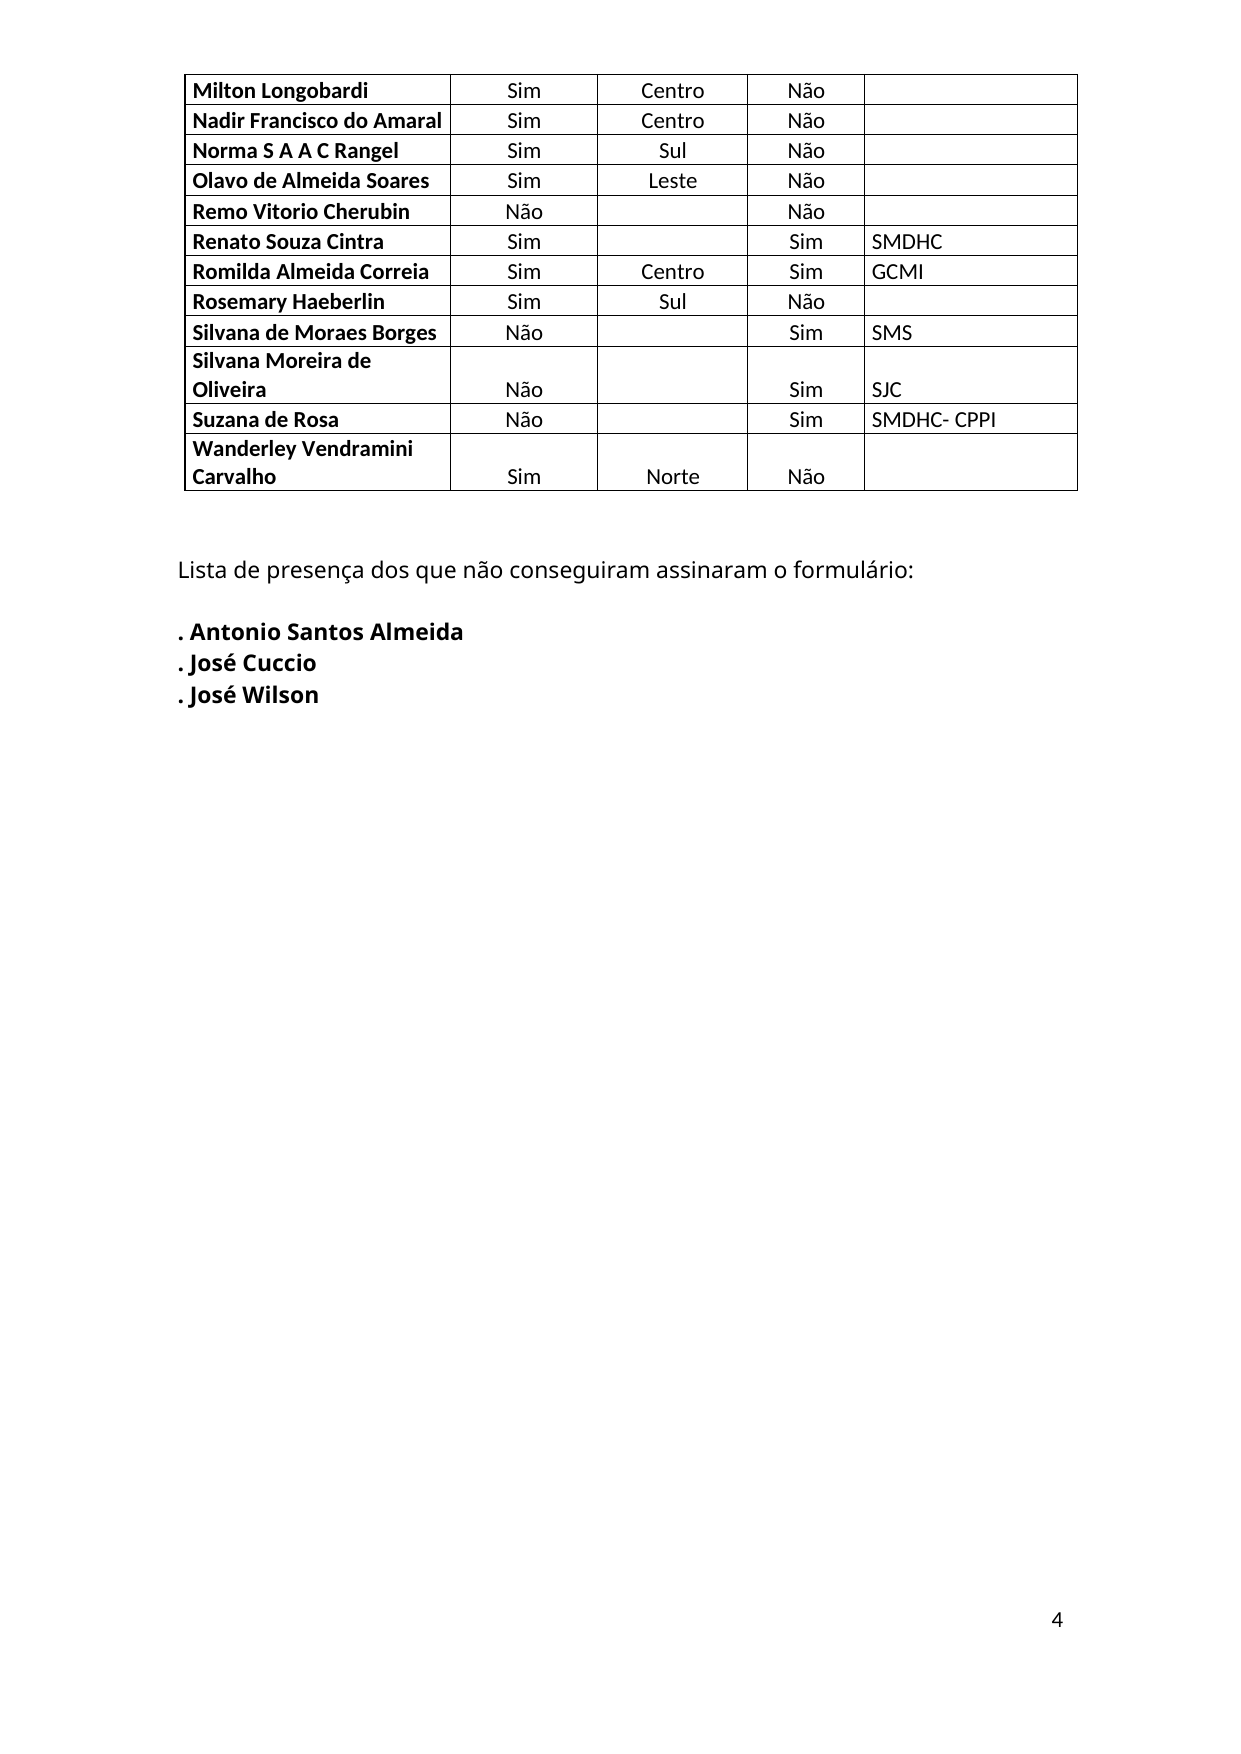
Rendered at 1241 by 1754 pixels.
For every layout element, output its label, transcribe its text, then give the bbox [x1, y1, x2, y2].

table_cell Não [748, 105, 864, 134]
table_cell Não [451, 347, 597, 403]
table_cell [865, 75, 1077, 104]
table_cell [598, 347, 747, 403]
table_cell Não [748, 286, 864, 315]
table_cell Centro [598, 105, 747, 134]
table_cell Leste [598, 165, 747, 194]
table_cell Wanderley Vendramini Carvalho [186, 434, 450, 490]
table_cell [865, 105, 1077, 134]
table_cell GCMI [865, 256, 1077, 285]
table_cell Norma S A A C Rangel [186, 135, 450, 164]
table_cell Sim [748, 256, 864, 285]
table_cell Não [748, 196, 864, 225]
table_cell Sim [748, 347, 864, 403]
table_cell SJC [865, 347, 1077, 403]
table_cell Não [748, 135, 864, 164]
table_cell [598, 196, 747, 225]
text . Antonio Santos Almeida [177, 616, 1063, 647]
table_cell Sim [451, 256, 597, 285]
table_cell Renato Souza Cintra [186, 226, 450, 255]
table_cell SMDHC [865, 226, 1077, 255]
table_cell Sim [748, 404, 864, 433]
table_cell Milton Longobardi [186, 75, 450, 104]
table_cell Norte [598, 434, 747, 490]
table_cell Sim [451, 135, 597, 164]
table_cell Sim [451, 434, 597, 490]
table_cell [598, 404, 747, 433]
table_cell Sul [598, 286, 747, 315]
table_cell Nadir Francisco do Amaral [186, 105, 450, 134]
text . José Cuccio [177, 647, 1063, 678]
table_cell Sim [748, 226, 864, 255]
table_cell Silvana Moreira de Oliveira [186, 347, 450, 403]
text . José Wilson [177, 678, 1063, 710]
table_cell Suzana de Rosa [186, 404, 450, 433]
table_cell [865, 196, 1077, 225]
table_cell Não [748, 165, 864, 194]
table_cell Não [748, 75, 864, 104]
text Lista de presença dos que não conseguiram assinaram o formulário: [177, 553, 1063, 585]
table_cell Sim [451, 165, 597, 194]
table_cell Sul [598, 135, 747, 164]
table_cell [865, 434, 1077, 490]
table_cell [598, 316, 747, 346]
table_cell Remo Vitorio Cherubin [186, 196, 450, 225]
table_cell Romilda Almeida Correia [186, 256, 450, 285]
table_cell [865, 165, 1077, 194]
table_cell SMDHC- CPPI [865, 404, 1077, 433]
table_cell Não [748, 434, 864, 490]
table_cell Sim [748, 316, 864, 346]
table_cell Sim [451, 105, 597, 134]
table_cell [598, 226, 747, 255]
table_cell Centro [598, 75, 747, 104]
table_cell Não [451, 404, 597, 433]
table_cell Silvana de Moraes Borges [186, 316, 450, 346]
table_cell Centro [598, 256, 747, 285]
table_cell Não [451, 196, 597, 225]
table_cell SMS [865, 316, 1077, 346]
table_cell Olavo de Almeida Soares [186, 165, 450, 194]
table_cell Sim [451, 75, 597, 104]
table_cell Não [451, 316, 597, 346]
table_cell Sim [451, 286, 597, 315]
table_cell [865, 286, 1077, 315]
table_cell [865, 135, 1077, 164]
table_cell Rosemary Haeberlin [186, 286, 450, 315]
table_cell Sim [451, 226, 597, 255]
